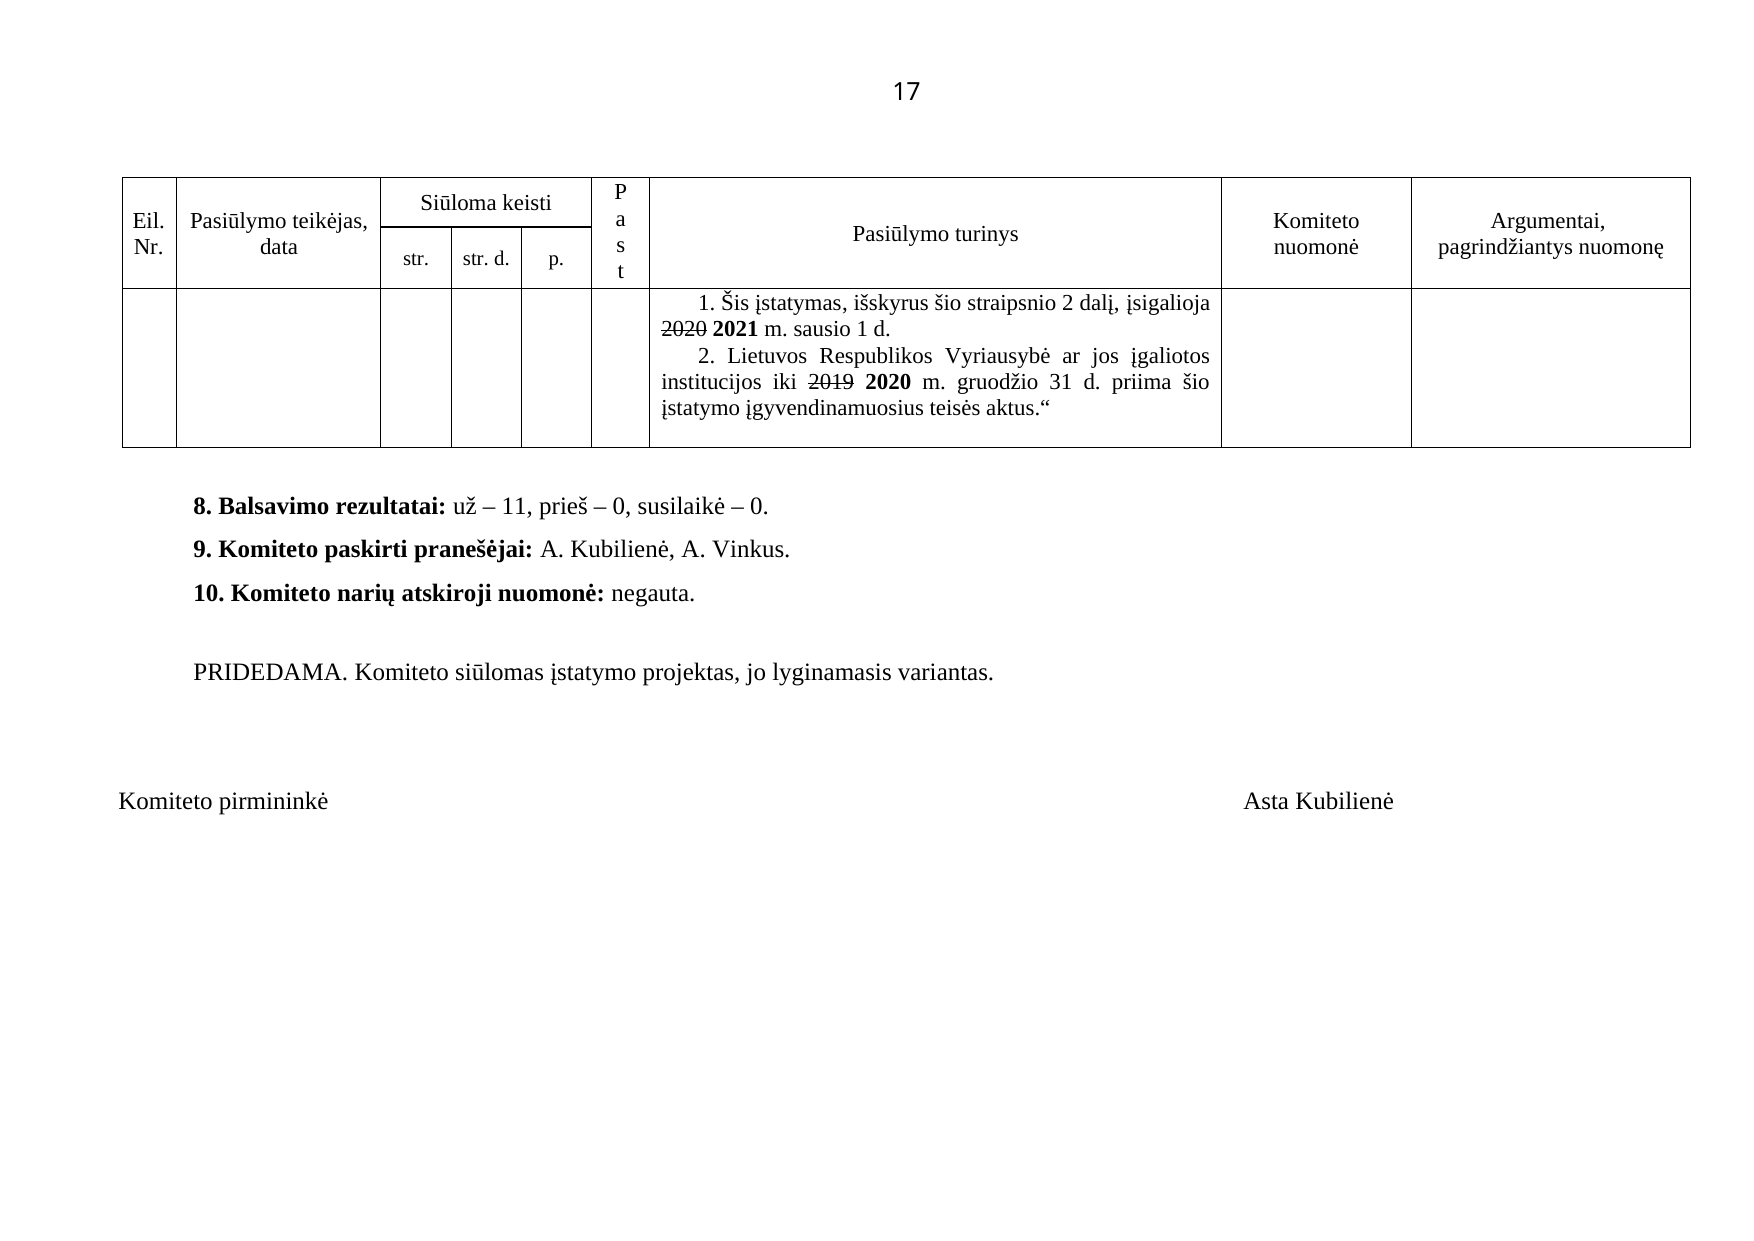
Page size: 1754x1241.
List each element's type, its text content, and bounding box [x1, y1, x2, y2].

table_cell [1412, 289, 1690, 447]
text 10. Komiteto narių atskiroji nuomonė: negauta. [118, 578, 1695, 606]
text 8. Balsavimo rezultatai: už – 11, prieš – 0, susilaikė – 0. [118, 491, 1695, 520]
text Komiteto pirmininkė Asta Kubilienė [118, 786, 1695, 815]
table_cell [522, 289, 591, 447]
table_cell str. d. [452, 228, 521, 288]
table_header Argumentai, pagrindžiantys nuomonę [1412, 178, 1690, 288]
table_cell [592, 289, 649, 447]
table_cell [1222, 289, 1411, 447]
table_cell [177, 289, 380, 447]
table_header Komiteto nuomonė [1222, 178, 1411, 288]
table_header Pasiūlymo turinys [650, 178, 1221, 288]
table_cell str. [381, 228, 451, 288]
table_cell [123, 289, 176, 447]
text 9. Komiteto paskirti pranešėjai: A. Kubilienė, A. Vinkus. [118, 534, 1695, 563]
table_header Siūloma keisti [381, 178, 591, 226]
table_header Eil. Nr. [123, 178, 176, 288]
table_header Pastabos [592, 178, 649, 288]
table_cell 1. Šis įstatymas, išskyrus šio straipsnio 2 dalį, įsigalioja 2020 2021 m. sausio 1 d. 2. Lietuvos Respublikos Vyriausybė ar jos įgaliotos institucijos iki 2019 2020 m. gruodžio 31 d. priima šio įstatymo įgyvendinamuosius teisės aktus.“ [650, 289, 1221, 447]
table_cell [452, 289, 521, 447]
table_cell p. [522, 228, 591, 288]
table_header Pasiūlymo teikėjas, data [177, 178, 380, 288]
text PRIDEDAMA. Komiteto siūlomas įstatymo projektas, jo lyginamasis variantas. [118, 657, 1695, 686]
table_cell [381, 289, 451, 447]
